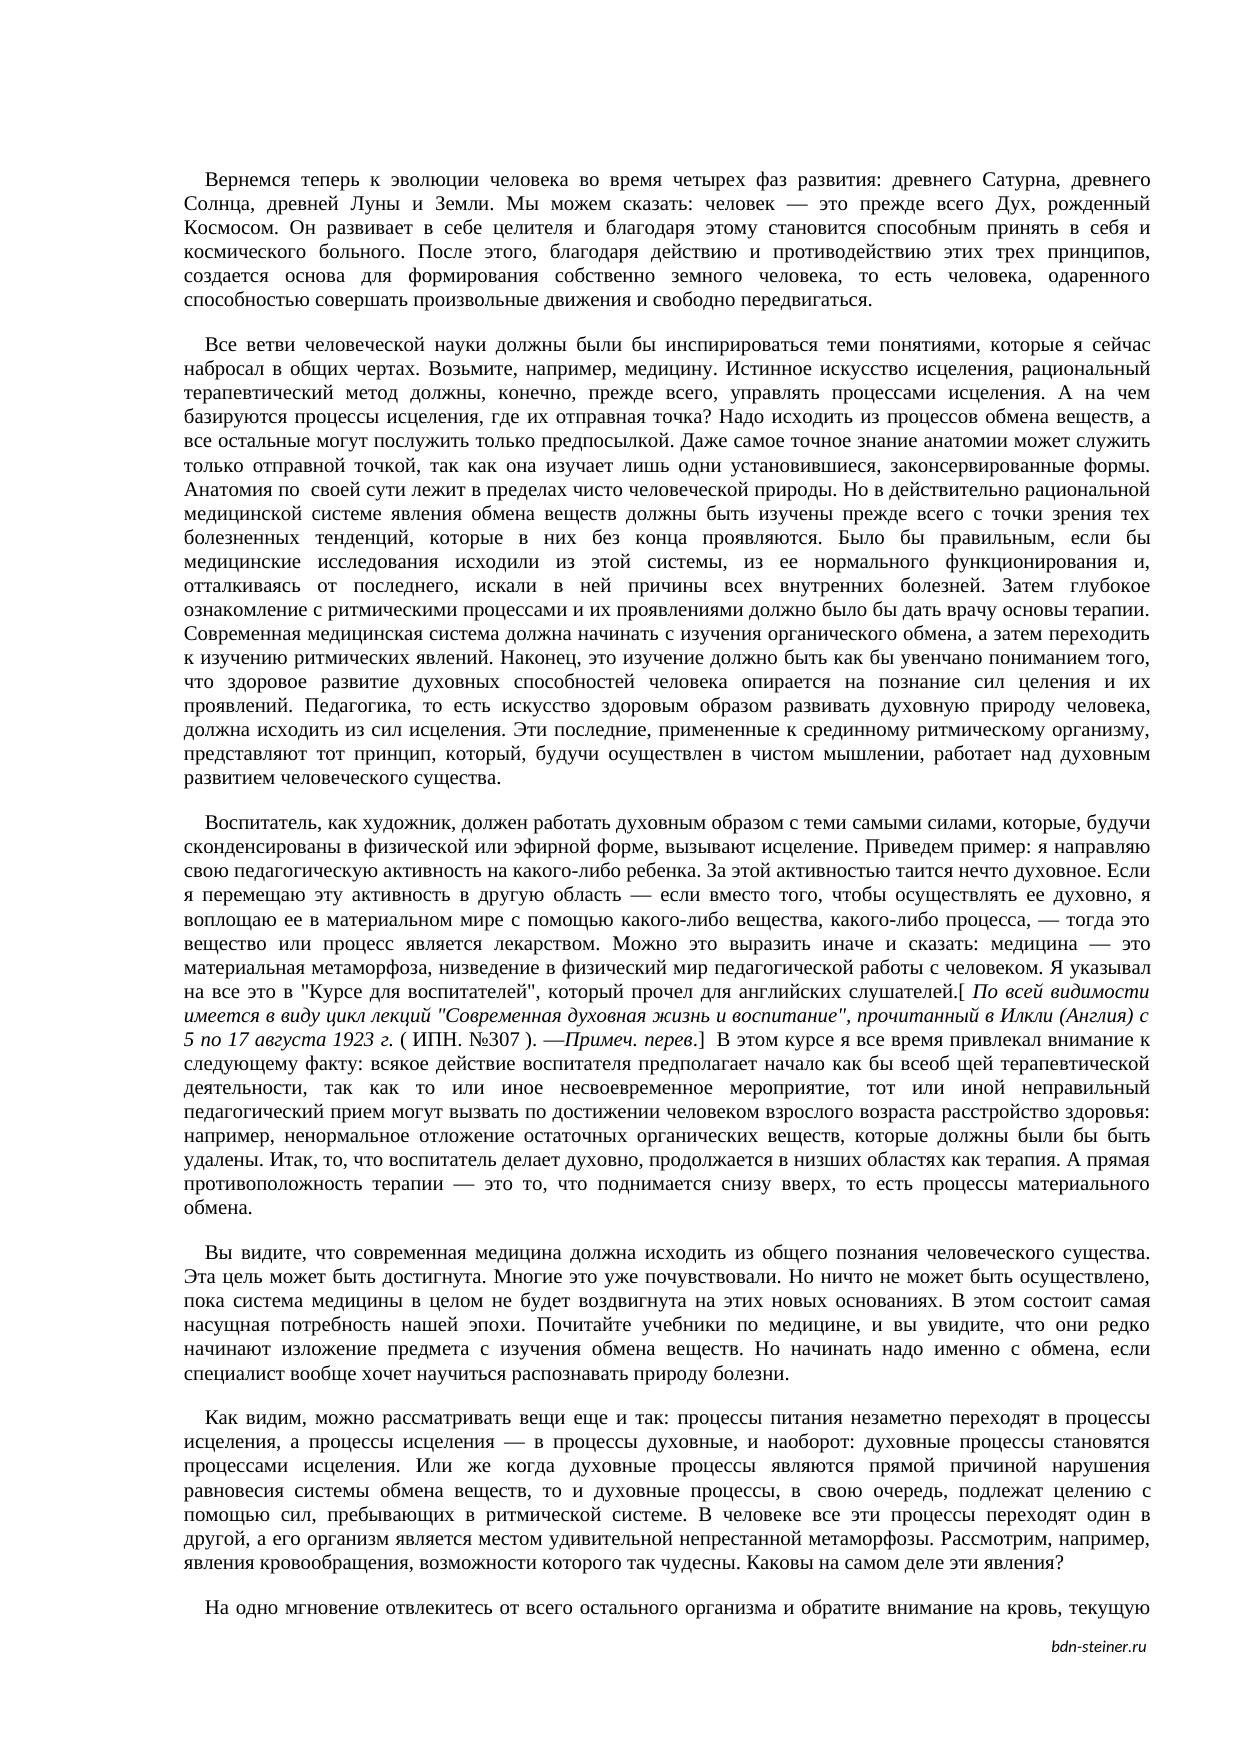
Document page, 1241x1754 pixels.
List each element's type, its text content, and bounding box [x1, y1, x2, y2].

text Вы видите, что современная медицина должна исходить из общего познания человеческого существа. Эта цель может быть достигнута. Многие это уже почувствовали. Но ничто не может быть осуществлено, пока система медицины в целом не будет воздвигнута на этих новых основаниях. В этом состоит самая насущная потребность нашей эпохи. Почитайте учебники по медицине, и вы увидите, что они редко начинают изложение предмета с изучения обмена веществ. Но начинать надо именно с обмена, если специалист вообще хочет научиться распознавать природу болезни. [184, 1240, 1152, 1384]
text На одно мгновение отвлекитесь от всего остального организма и обратите внимание на кровь, текущую [184, 1594, 1152, 1619]
text Как видим, можно рассматривать вещи еще и так: процессы питания незаметно переходят в процессы исцеления, а процессы исцеления — в процессы духовные, и наоборот: духовные процессы становятся процессами исцеления. Или же когда духовные процессы являются прямой причиной нарушения равновесия системы обмена веществ, то и духовные процессы, в свою очередь, подлежат целению с помощью сил, пребывающих в ритмической системе. В человеке все эти процессы переходят один в другой, а его организм является местом удивительной непрестанной метаморфозы. Рассмотрим, например, явления кровообращения, возможности которого так чудесны. Каковы на самом деле эти явления? [184, 1405, 1152, 1574]
text Вернемся теперь к эволюции человека во время четырех фаз развития: древнего Сатурна, древнего Солнца, древней Луны и Земли. Мы можем сказать: человек — это прежде всего Дух, рожденный Космосом. Он развивает в себе целителя и благодаря этому становится способным принять в себя и космического больного. После этого, благодаря действию и противодействию этих трех принципов, создается основа для формирования собственно земного человека, то есть человека, одаренного способностью совершать произвольные движения и свободно передвигаться. [184, 167, 1152, 311]
text Все ветви человеческой науки должны были бы инспирироваться теми понятиями, которые я сейчас набросал в общих чертах. Возьмите, например, медицину. Истинное искусство исцеления, рациональный терапевтический метод должны, конечно, прежде всего, управлять процессами исцеления. А на чем базируются процессы исцеления, где их отправная точка? Надо исходить из процессов обмена веществ, а все остальные могут послужить только предпосылкой. Даже самое точное знание анатомии может служить только отправной точкой, так как она изучает лишь одни установившиеся, законсервированные формы. Анатомия по своей сути лежит в пределах чисто человеческой природы. Но в действительно рациональной медицинской системе явления обмена веществ должны быть изучены прежде всего с точки зрения тех болезненных тенденций, которые в них без конца проявляются. Было бы правильным, если бы медицинские исследования исходили из этой системы, из ее нормального функционирования и, отталкиваясь от последнего, искали в ней причины всех внутренних болезней. Затем глубокое ознакомление с ритмическими процессами и их проявлениями должно было бы дать врачу основы терапии. Современная медицинская система должна начинать с изучения органического обмена, а затем переходить к изучению ритмических явлений. Наконец, это изучение должно быть как бы увенчано пониманием того, что здоровое развитие духовных способностей человека опирается на познание сил целения и их проявлений. Педагогика, то есть искусство здоровым образом развивать духовную природу человека, должна исходить из сил исцеления. Эти последние, примененные к срединному ритмическому организму, представляют тот принцип, который, будучи осуществлен в чистом мышлении, работает над духовным развитием человеческого существа. [184, 332, 1152, 789]
text Воспитатель, как художник, должен работать духовным образом с теми самыми силами, которые, будучи сконденсированы в физической или эфирной форме, вызывают исцеление. Приведем пример: я направляю свою педагогическую активность на какого-либо ребенка. За этой активностью таится нечто духовное. Если я перемещаю эту активность в другую область — если вместо того, чтобы осуществлять ее духовно, я воплощаю ее в материальном мире с помощью какого-либо вещества, какого-либо процесса, — тогда это вещество или процесс является лекарством. Можно это выразить иначе и сказать: медицина — это материальная метаморфоза, низведение в физический мир педагогической работы с человеком. Я указывал на все это в "Курсе для воспитателей", который прочел для английских слушателей.[ По всей видимости имеется в виду цикл лекций "Современная духовная жизнь и воспитание", прочитанный в Илкли (Англия) с 5 по 17 августа 1923 г. ( ИПН. №307 ). —Примеч. перев.] В этом курсе я все время привлекал внимание к следующему факту: всякое действие воспитателя предполагает начало как бы всеоб щей терапевтической деятельности, так как то или иное несвоевременное мероприятие, тот или иной неправильный педагогический прием могут вызвать по достижении человеком взрослого возраста расстройство здоровья: например, ненормальное отложение остаточных органических веществ, которые должны были бы быть удалены. Итак, то, что воспитатель делает духовно, продолжается в низших областях как терапия. А прямая противоположность терапии — это то, что поднимается снизу вверх, то есть процессы материального обмена. [184, 810, 1152, 1219]
